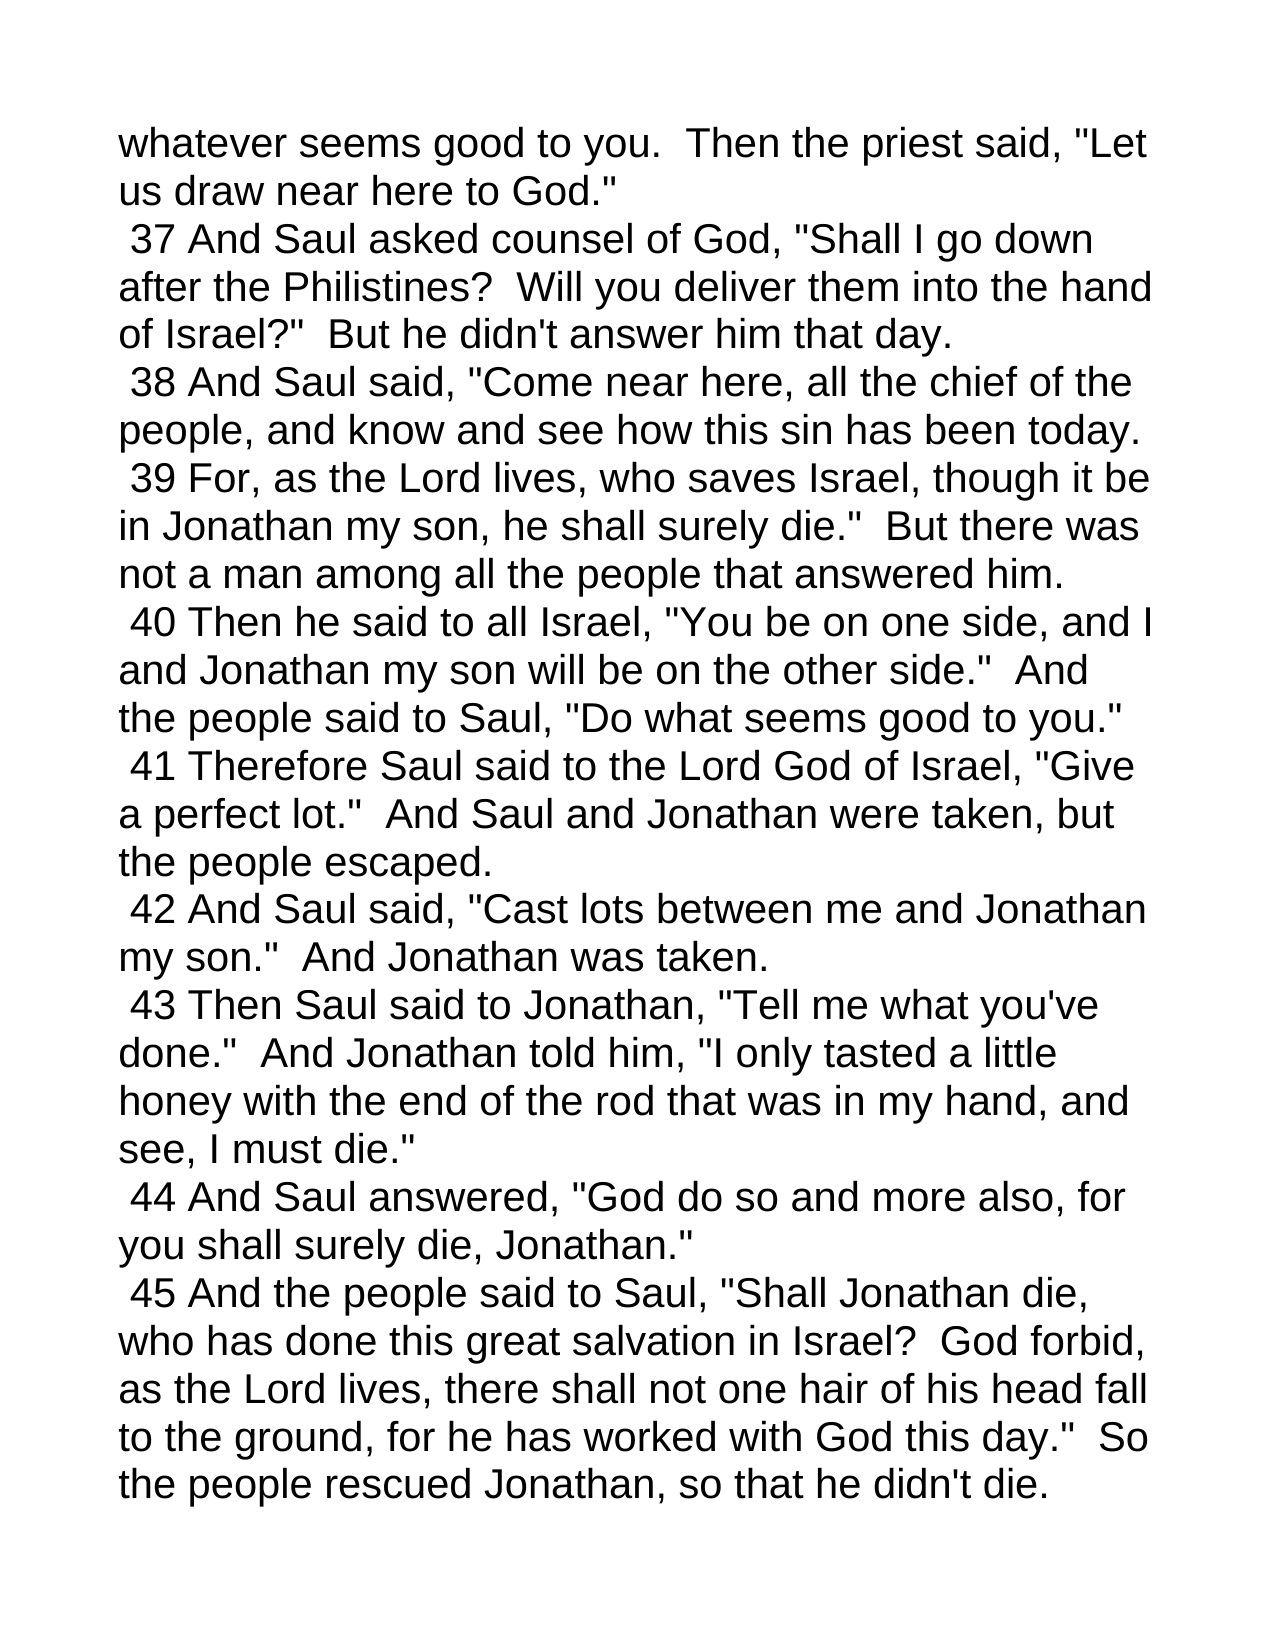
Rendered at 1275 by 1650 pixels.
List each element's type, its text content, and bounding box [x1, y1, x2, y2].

text 38 And Saul said, "Come near here, all the chief of the people, and know and see how this sin has been today. [118, 358, 1157, 453]
text 39 For, as the Lord lives, who saves Israel, though it be in Jonathan my son, he shall surely die." But there was not a man among all the people that answered him. [118, 453, 1157, 597]
text 42 And Saul said, "Cast lots between me and Jonathan my son." And Jonathan was taken. [118, 885, 1157, 981]
text 37 And Saul asked counsel of God, "Shall I go down after the Philistines? Will you deliver them into the hand of Israel?" But he didn't answer him that day. [118, 214, 1157, 358]
text 44 And Saul answered, "God do so and more also, for you shall surely die, Jonathan." [118, 1172, 1157, 1268]
text 40 Then he said to all Israel, "You be on one side, and I and Jonathan my son will be on the other side." And the people said to Saul, "Do what seems good to you." [118, 597, 1157, 741]
text whatever seems good to you. Then the priest said, "Let us draw near here to God." [118, 118, 1157, 214]
text 41 Therefore Saul said to the Lord God of Israel, "Give a perfect lot." And Saul and Jonathan were taken, but the people escaped. [118, 741, 1157, 885]
text 43 Then Saul said to Jonathan, "Tell me what you've done." And Jonathan told him, "I only tasted a little honey with the end of the rod that was in my hand, and see, I must die." [118, 981, 1157, 1172]
text 45 And the people said to Saul, "Shall Jonathan die, who has done this great salvation in Israel? God forbid, as the Lord lives, there shall not one hair of his head fall to the ground, for he has worked with God this day." So the people rescued Jonathan, so that he didn't die. [118, 1268, 1157, 1508]
